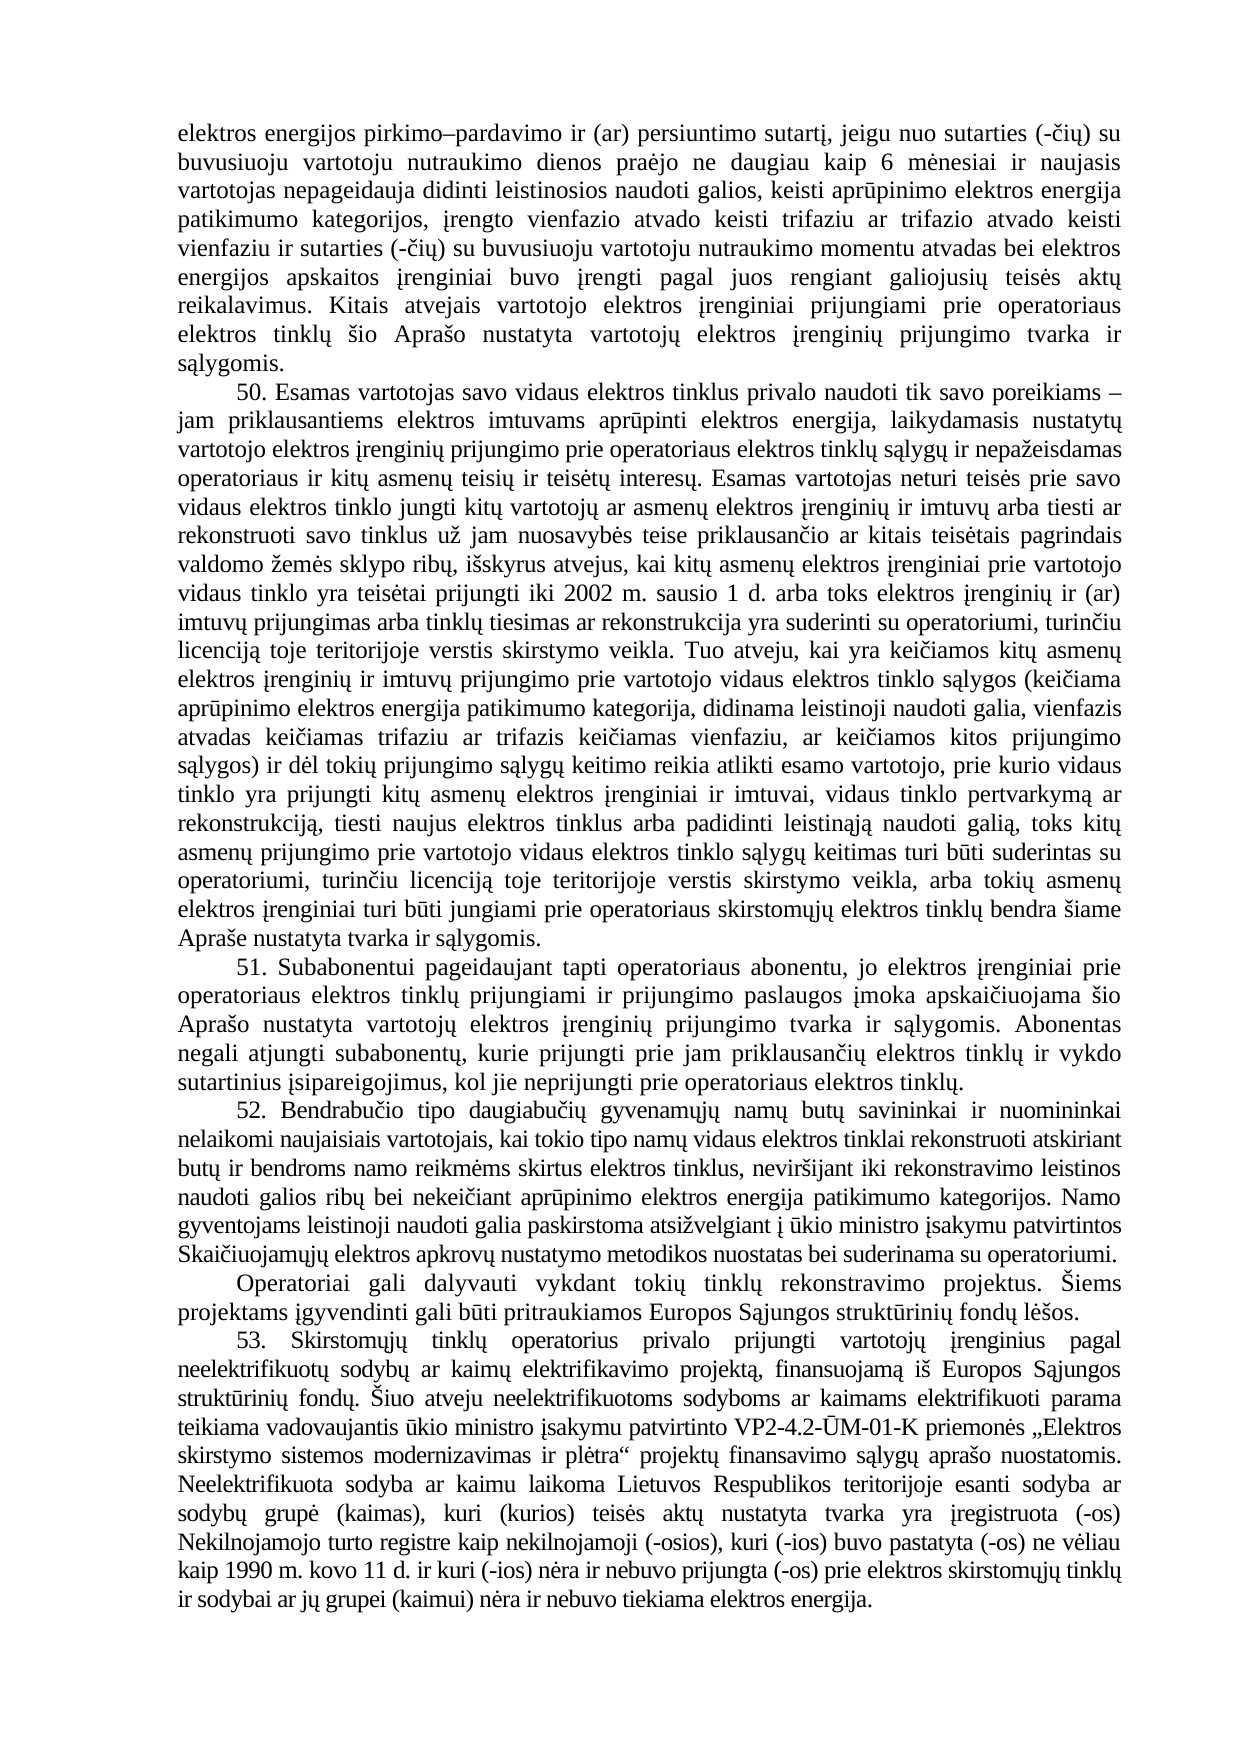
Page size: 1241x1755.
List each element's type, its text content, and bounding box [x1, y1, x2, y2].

text Operatoriai gali dalyvauti vykdant tokių tinklų rekonstravimo projektus. Šiems projektams įgyvendinti gali būti pritraukiamos Europos Sąjungos struktūrinių fondų lėšos. [177, 1268, 1122, 1326]
text 53. Skirstomųjų tinklų operatorius privalo prijungti vartotojų įrenginius pagal neelektrifikuotų sodybų ar kaimų elektrifikavimo projektą, finansuojamą iš Europos Sąjungos struktūrinių fondų. Šiuo atveju neelektrifikuotoms sodyboms ar kaimams elektrifikuoti parama teikiama vadovaujantis ūkio ministro įsakymu patvirtinto VP2-4.2-ŪM-01-K priemonės „Elektros skirstymo sistemos modernizavimas ir plėtra“ projektų finansavimo sąlygų aprašo nuostatomis. Neelektrifikuota sodyba ar kaimu laikoma Lietuvos Respublikos teritorijoje esanti sodyba ar sodybų grupė (kaimas), kuri (kurios) teisės aktų nustatyta tvarka yra įregistruota (-os) Nekilnojamojo turto registre kaip nekilnojamoji (-osios), kuri (-ios) buvo pastatyta (-os) ne vėliau kaip 1990 m. kovo 11 d. ir kuri (-ios) nėra ir nebuvo prijungta (-os) prie elektros skirstomųjų tinklų ir sodybai ar jų grupei (kaimui) nėra ir nebuvo tiekiama elektros energija. [177, 1326, 1122, 1613]
text 51. Subabonentui pageidaujant tapti operatoriaus abonentu, jo elektros įrenginiai prie operatoriaus elektros tinklų prijungiami ir prijungimo paslaugos įmoka apskaičiuojama šio Aprašo nustatyta vartotojų elektros įrenginių prijungimo tvarka ir sąlygomis. Abonentas negali atjungti subabonentų, kurie prijungti prie jam priklausančių elektros tinklų ir vykdo sutartinius įsipareigojimus, kol jie neprijungti prie operatoriaus elektros tinklų. [177, 952, 1122, 1096]
text 50. Esamas vartotojas savo vidaus elektros tinklus privalo naudoti tik savo poreikiams – jam priklausantiems elektros imtuvams aprūpinti elektros energija, laikydamasis nustatytų vartotojo elektros įrenginių prijungimo prie operatoriaus elektros tinklų sąlygų ir nepažeisdamas operatoriaus ir kitų asmenų teisių ir teisėtų interesų. Esamas vartotojas neturi teisės prie savo vidaus elektros tinklo jungti kitų vartotojų ar asmenų elektros įrenginių ir imtuvų arba tiesti ar rekonstruoti savo tinklus už jam nuosavybės teise priklausančio ar kitais teisėtais pagrindais valdomo žemės sklypo ribų, išskyrus atvejus, kai kitų asmenų elektros įrenginiai prie vartotojo vidaus tinklo yra teisėtai prijungti iki 2002 m. sausio 1 d. arba toks elektros įrenginių ir (ar) imtuvų prijungimas arba tinklų tiesimas ar rekonstrukcija yra suderinti su operatoriumi, turinčiu licenciją toje teritorijoje verstis skirstymo veikla. Tuo atveju, kai yra keičiamos kitų asmenų elektros įrenginių ir imtuvų prijungimo prie vartotojo vidaus elektros tinklo sąlygos (keičiama aprūpinimo elektros energija patikimumo kategorija, didinama leistinoji naudoti galia, vienfazis atvadas keičiamas trifaziu ar trifazis keičiamas vienfaziu, ar keičiamos kitos prijungimo sąlygos) ir dėl tokių prijungimo sąlygų keitimo reikia atlikti esamo vartotojo, prie kurio vidaus tinklo yra prijungti kitų asmenų elektros įrenginiai ir imtuvai, vidaus tinklo pertvarkymą ar rekonstrukciją, tiesti naujus elektros tinklus arba padidinti leistinąją naudoti galią, toks kitų asmenų prijungimo prie vartotojo vidaus elektros tinklo sąlygų keitimas turi būti suderintas su operatoriumi, turinčiu licenciją toje teritorijoje verstis skirstymo veikla, arba tokių asmenų elektros įrenginiai turi būti jungiami prie operatoriaus skirstomųjų elektros tinklų bendra šiame Apraše nustatyta tvarka ir sąlygomis. [177, 377, 1122, 952]
text elektros energijos pirkimo–pardavimo ir (ar) persiuntimo sutartį, jeigu nuo sutarties (-čių) su buvusiuoju vartotoju nutraukimo dienos praėjo ne daugiau kaip 6 mėnesiai ir naujasis vartotojas nepageidauja didinti leistinosios naudoti galios, keisti aprūpinimo elektros energija patikimumo kategorijos, įrengto vienfazio atvado keisti trifaziu ar trifazio atvado keisti vienfaziu ir sutarties (-čių) su buvusiuoju vartotoju nutraukimo momentu atvadas bei elektros energijos apskaitos įrenginiai buvo įrengti pagal juos rengiant galiojusių teisės aktų reikalavimus. Kitais atvejais vartotojo elektros įrenginiai prijungiami prie operatoriaus elektros tinklų šio Aprašo nustatyta vartotojų elektros įrenginių prijungimo tvarka ir sąlygomis. [177, 118, 1122, 377]
text 52. Bendrabučio tipo daugiabučių gyvenamųjų namų butų savininkai ir nuomininkai nelaikomi naujaisiais vartotojais, kai tokio tipo namų vidaus elektros tinklai rekonstruoti atskiriant butų ir bendroms namo reikmėms skirtus elektros tinklus, neviršijant iki rekonstravimo leistinos naudoti galios ribų bei nekeičiant aprūpinimo elektros energija patikimumo kategorijos. Namo gyventojams leistinoji naudoti galia paskirstoma atsižvelgiant į ūkio ministro įsakymu patvirtintos Skaičiuojamųjų elektros apkrovų nustatymo metodikos nuostatas bei suderinama su operatoriumi. [177, 1096, 1122, 1268]
